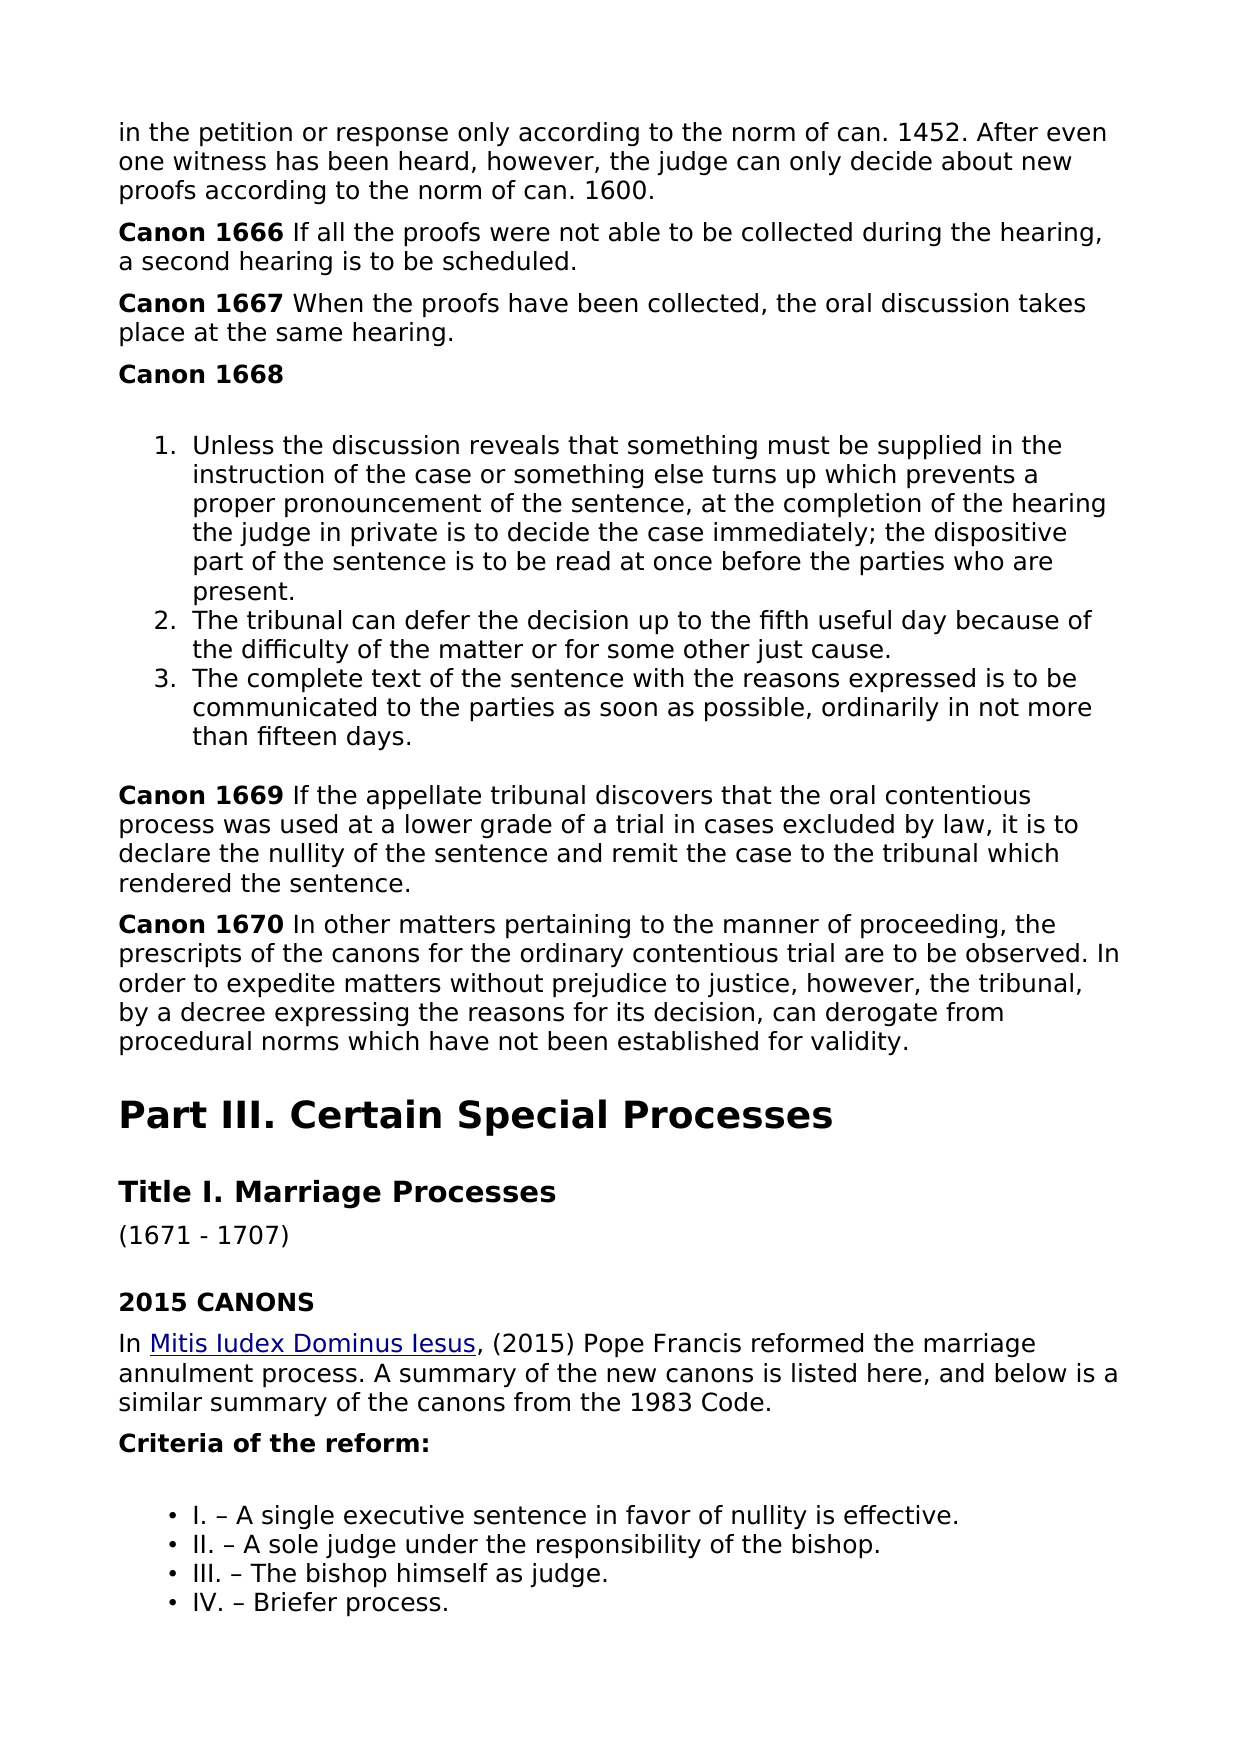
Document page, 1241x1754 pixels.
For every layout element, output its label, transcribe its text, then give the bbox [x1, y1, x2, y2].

list IV. – Briefer process. [177, 1588, 1122, 1617]
subtitle Part III. Certain Special Processes [118, 1094, 1122, 1137]
list I. – A single executive sentence in favor of nullity is effective. [177, 1501, 1122, 1530]
text (1671 - 1707) [118, 1221, 1122, 1251]
list The tribunal can defer the decision up to the fifth useful day because of the difficulty of the matter or for some other just cause. [177, 606, 1122, 664]
text Criteria of the reform: [118, 1430, 1122, 1459]
text Canon 1670 In other matters pertaining to the manner of proceeding, the prescripts of the canons for the ordinary contentious trial are to be observed. In order to expedite matters without prejudice to justice, however, the tribunal, by a decree expressing the reasons for its decision, can derogate from procedural norms which have not been established for validity. [118, 910, 1122, 1056]
text Canon 1667 When the proofs have been collected, the oral discussion takes place at the same hearing. [118, 289, 1122, 347]
text Canon 1666 If all the proofs were not able to be collected during the hearing, a second hearing is to be scheduled. [118, 218, 1122, 276]
text Canon 1669 If the appellate tribunal discovers that the oral contentious process was used at a lower grade of a trial in cases excluded by law, it is to declare the nullity of the sentence and remit the case to the tribunal which rendered the sentence. [118, 781, 1122, 898]
text In Mitis Iudex Dominus Iesus, (2015) Pope Francis reformed the marriage annulment process. A summary of the new canons is listed here, and below is a similar summary of the canons from the 1983 Code. [118, 1330, 1122, 1417]
list The complete text of the sentence with the reasons expressed is to be communicated to the parties as soon as possible, ordinarily in not more than fifteen days. [177, 664, 1122, 752]
list II. – A sole judge under the responsibility of the bishop. [177, 1530, 1122, 1559]
text Canon 1668 [118, 360, 1122, 389]
subtitle 2015 CANONS [118, 1288, 1122, 1317]
list Unless the discussion reveals that something must be supplied in the instruction of the case or something else turns up which prevents a proper pronouncement of the sentence, at the completion of the hearing the judge in private is to decide the case immediately; the dispositive part of the sentence is to be read at once before the parties who are present. [177, 431, 1122, 606]
subtitle Title I. Marriage Processes [118, 1175, 1122, 1209]
list III. – The bishop himself as judge. [177, 1559, 1122, 1588]
text in the petition or response only according to the norm of can. 1452. After even one witness has been heard, however, the judge can only decide about new proofs according to the norm of can. 1600. [118, 118, 1122, 206]
